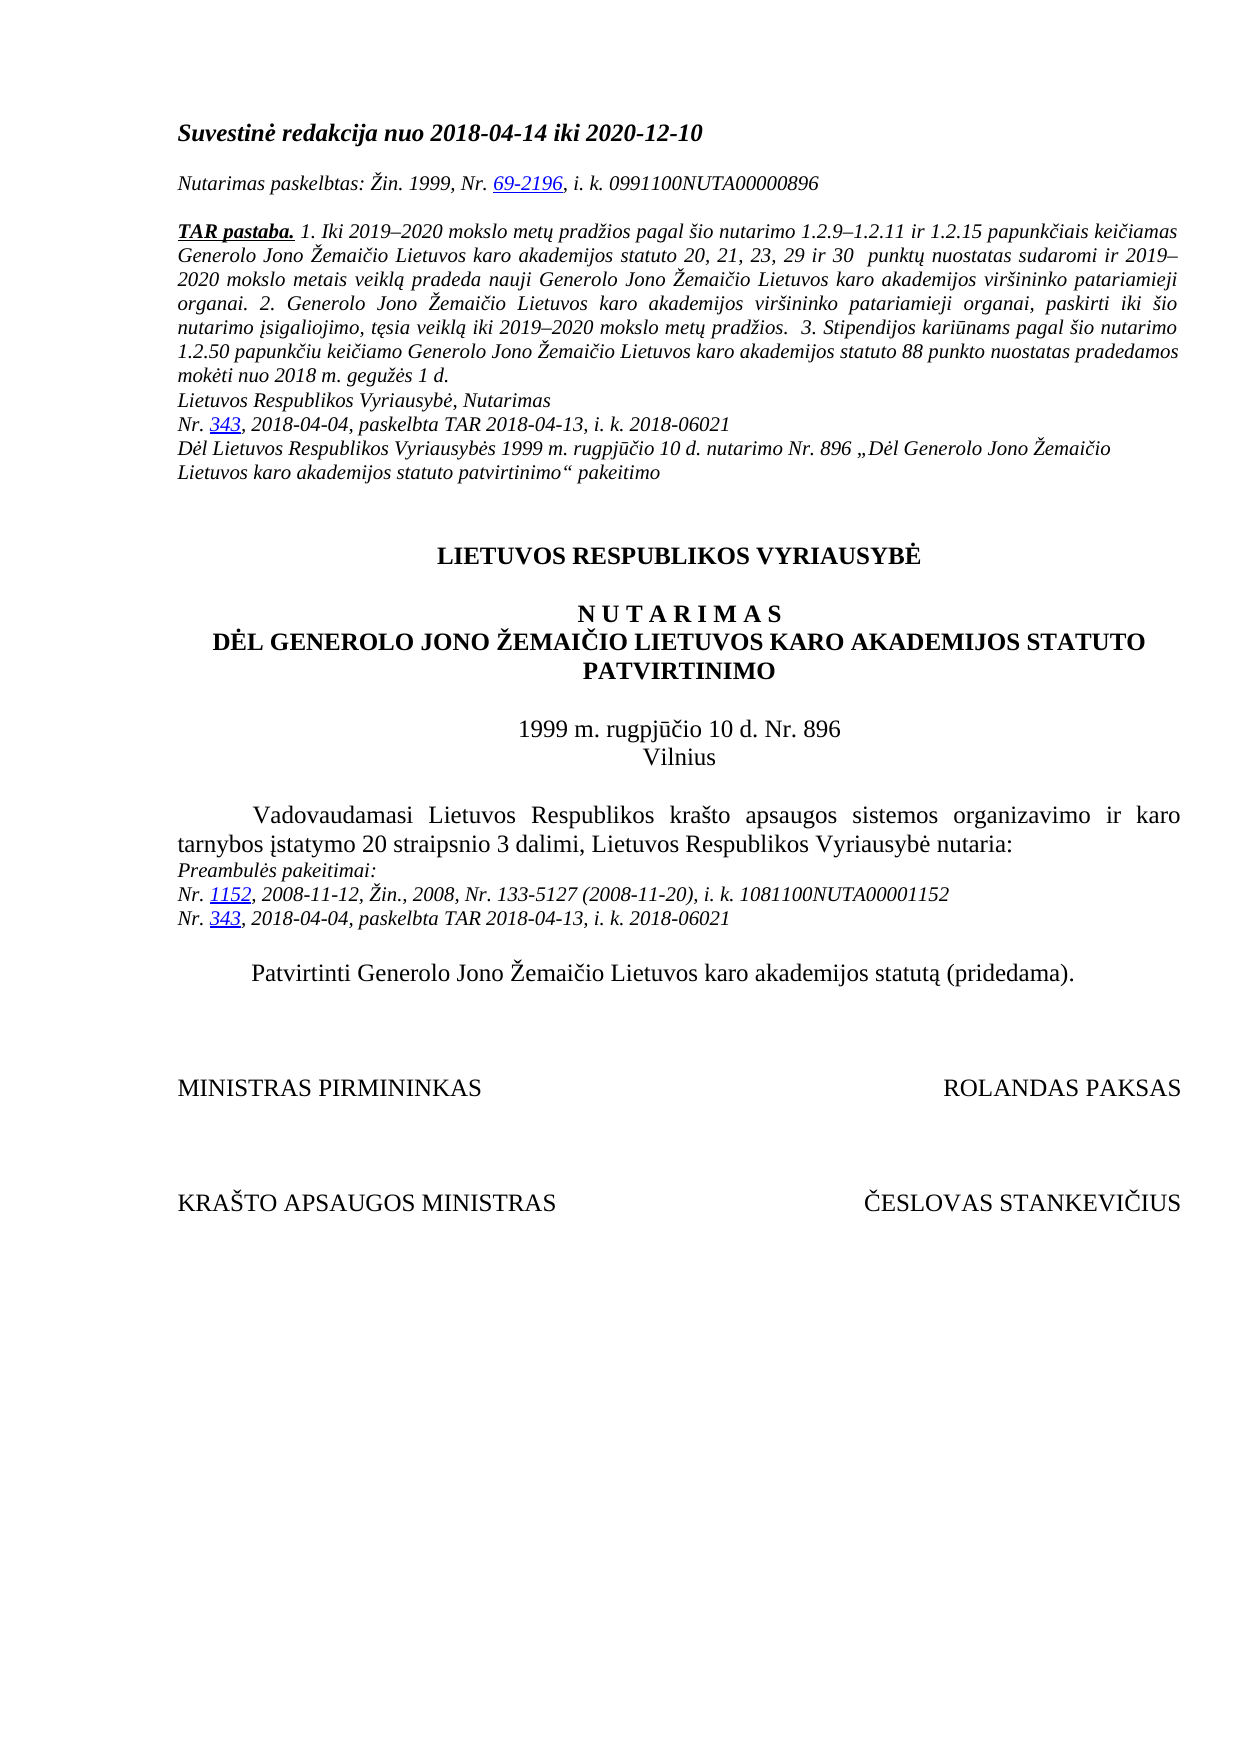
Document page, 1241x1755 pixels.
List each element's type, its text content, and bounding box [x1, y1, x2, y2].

text Patvirtinti Generolo Jono Žemaičio Lietuvos karo akademijos statutą (pridedama). [177, 958, 1181, 987]
text Nr. 343, 2018-04-04, paskelbta TAR 2018-04-13, i. k. 2018-06021 [177, 906, 1181, 930]
text Nutarimas paskelbtas: Žin. 1999, Nr. 69-2196, i. k. 0991100NUTA00000896 [177, 171, 1181, 195]
text Nr. 1152, 2008-11-12, Žin., 2008, Nr. 133-5127 (2008-11-20), i. k. 1081100NUTA00001152 [177, 882, 1181, 906]
text DĖL GENEROLO JONO ŽEMAIČIO LIETUVOS KARO AKADEMIJOS STATUTO PATVIRTINIMO [177, 627, 1181, 685]
text Dėl Lietuvos Respublikos Vyriausybės 1999 m. rugpjūčio 10 d. nutarimo Nr. 896 „Dėl Generolo Jono Žemaičio Lietuvos karo akademijos statuto patvirtinimo“ pakeitimo [177, 436, 1181, 484]
text LIETUVOS RESPUBLIKOS VYRIAUSYBĖ [177, 541, 1181, 570]
text Preambulės pakeitimai: [177, 857, 1181, 882]
text N U T A R I M A S [177, 599, 1181, 627]
text Ministras Pirmininkas Rolandas Paksas [177, 1073, 1181, 1102]
text 1999 m. rugpjūčio 10 d. Nr. 896 [177, 714, 1181, 742]
text TAR pastaba. 1. Iki 2019–2020 mokslo metų pradžios pagal šio nutarimo 1.2.9–1.2.11 ir 1.2.15 papunkčiais keičiamas Generolo Jono Žemaičio Lietuvos karo akademijos statuto 20, 21, 23, 29 ir 30 punktų nuostatas sudaromi ir 2019–2020 mokslo metais veiklą pradeda nauji Generolo Jono Žemaičio Lietuvos karo akademijos viršininko patariamieji organai. 2. Generolo Jono Žemaičio Lietuvos karo akademijos viršininko patariamieji organai, paskirti iki šio nutarimo įsigaliojimo, tęsia veiklą iki 2019–2020 mokslo metų pradžios. 3. Stipendijos kariūnams pagal šio nutarimo 1.2.50 papunkčiu keičiamo Generolo Jono Žemaičio Lietuvos karo akademijos statuto 88 punkto nuostatas pradedamos mokėti nuo 2018 m. gegužės 1 d. [177, 219, 1181, 387]
text Vilnius [177, 742, 1181, 771]
text Lietuvos Respublikos Vyriausybė, Nutarimas [177, 387, 1181, 412]
text Suvestinė redakcija nuo 2018-04-14 iki 2020-12-10 [177, 118, 1181, 147]
text Nr. 343, 2018-04-04, paskelbta TAR 2018-04-13, i. k. 2018-06021 [177, 412, 1181, 436]
text Krašto apsaugos ministras Česlovas Stankevičius [177, 1188, 1181, 1217]
text Vadovaudamasi Lietuvos Respublikos krašto apsaugos sistemos organizavimo ir karo tarnybos įstatymo 20 straipsnio 3 dalimi, Lietuvos Respublikos Vyriausybė nutaria: [177, 800, 1181, 857]
